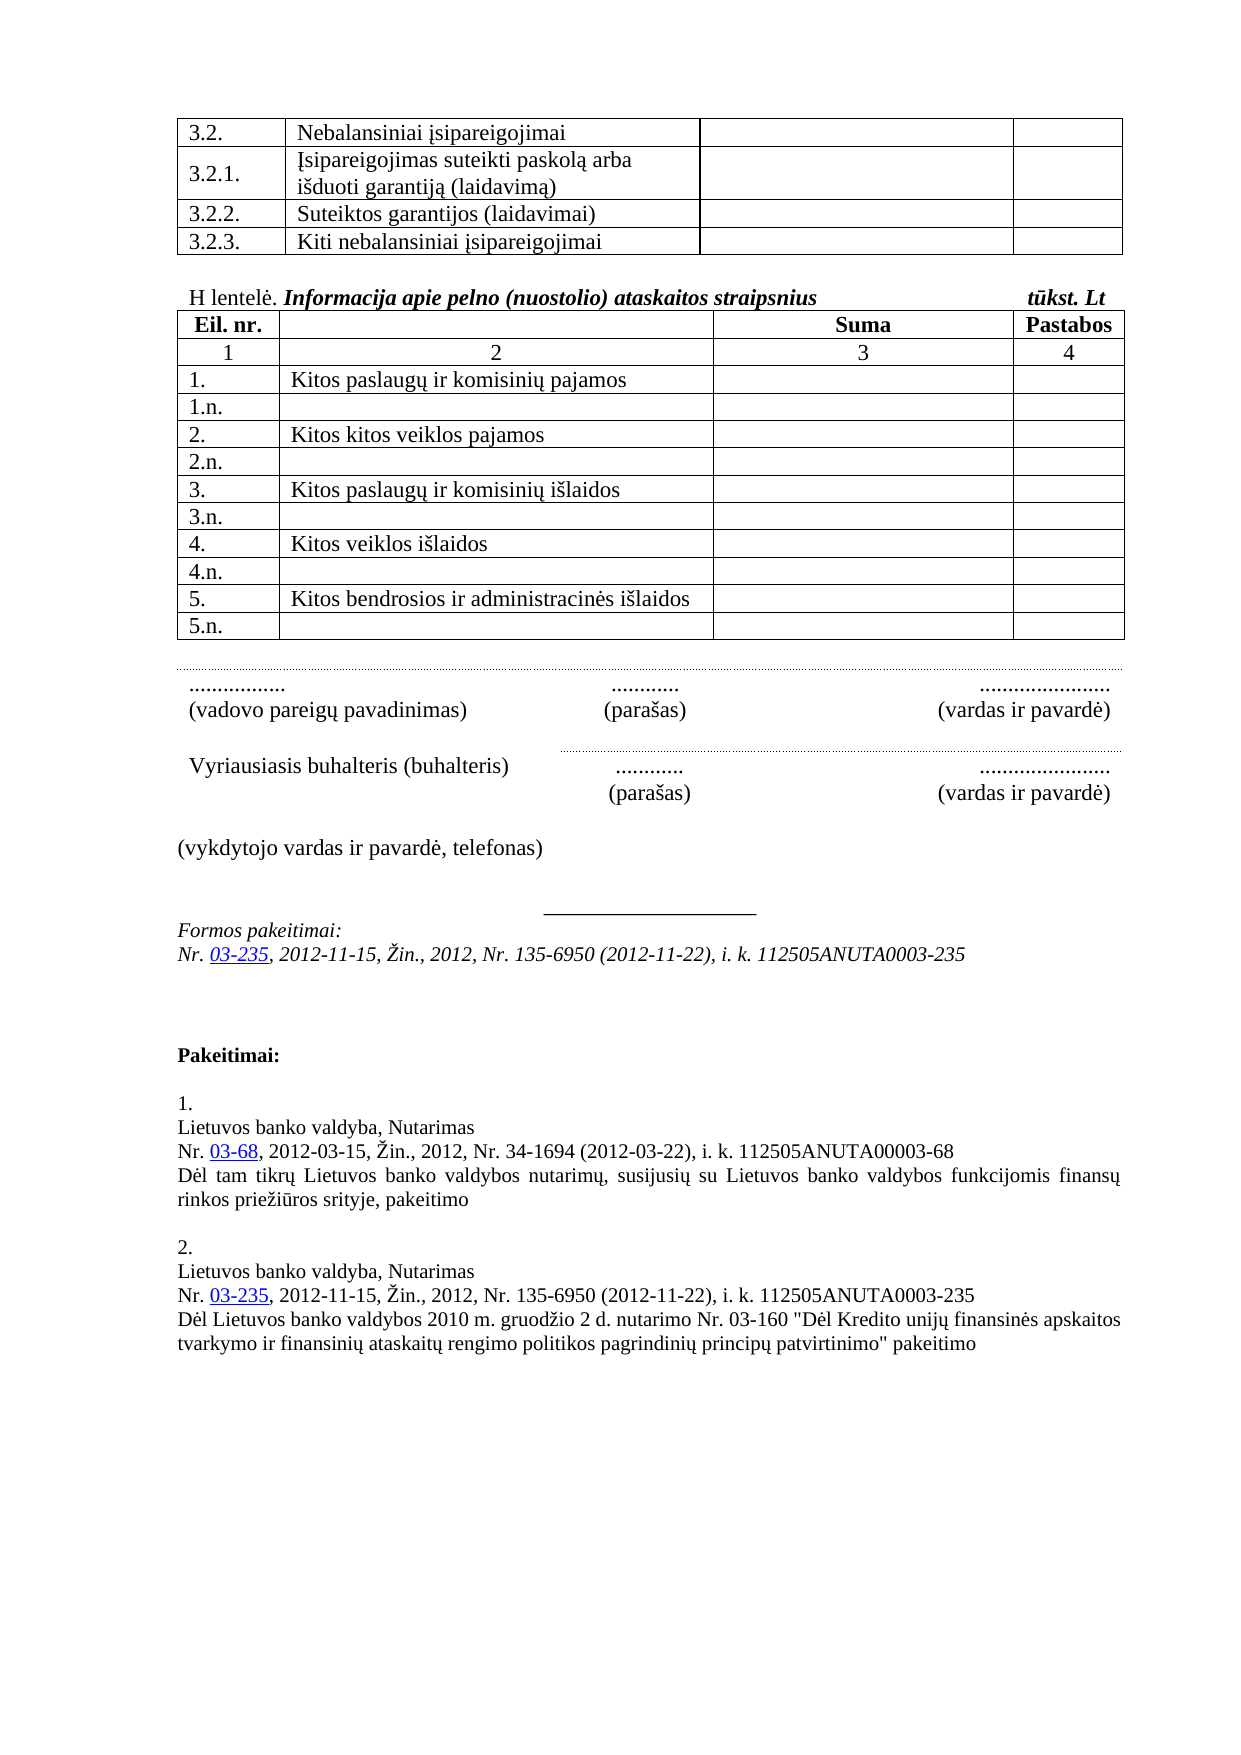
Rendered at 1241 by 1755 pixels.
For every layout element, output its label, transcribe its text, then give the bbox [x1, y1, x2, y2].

table_header ................. (vadovo pareigų pavadinimas) [177, 669, 552, 722]
table_cell Suma [714, 311, 1013, 338]
table_cell [280, 311, 713, 338]
text _________________ [177, 889, 1122, 918]
table_cell Suteiktos garantijos (laidavimai) [286, 200, 699, 227]
table_cell [1014, 228, 1122, 254]
table_cell [714, 585, 1013, 612]
table_header Vyriausiasis buhalteris (buhalteris) [177, 751, 561, 805]
table_cell 4. [178, 530, 279, 557]
text 2. [177, 1235, 1122, 1259]
table_cell [1014, 448, 1124, 474]
table_header tūkst. Lt [1014, 284, 1124, 310]
table_cell [714, 394, 1013, 420]
table_cell [701, 119, 1013, 146]
table_cell [280, 503, 713, 529]
table_cell [1014, 585, 1124, 612]
text Lietuvos banko valdyba, Nutarimas [177, 1115, 1122, 1139]
table_cell [701, 228, 1013, 254]
text Pakeitimai: [177, 1043, 1122, 1067]
text Dėl tam tikrų Lietuvos banko valdybos nutarimų, susijusių su Lietuvos banko valdybos funkcijomis finansų rinkos priežiūros srityje, pakeitimo [177, 1163, 1122, 1211]
text Lietuvos banko valdyba, Nutarimas [177, 1259, 1122, 1283]
table_header ....................... (vardas ir pavardė) [739, 751, 1122, 805]
table_cell [1014, 119, 1122, 146]
table_cell 3.2. [178, 119, 285, 146]
table_cell 3.2.3. [178, 228, 285, 254]
table_header ............ (parašas) [552, 669, 738, 722]
table_cell [714, 366, 1013, 392]
table_cell Kitos paslaugų ir komisinių pajamos [280, 366, 713, 392]
table_cell [714, 476, 1013, 502]
table_cell 3.2.2. [178, 200, 285, 227]
table_cell 1.n. [178, 394, 279, 420]
table_cell [701, 147, 1013, 199]
table_cell 1. [178, 366, 279, 392]
table_cell Eil. nr. [178, 311, 279, 338]
table_cell Kiti nebalansiniai įsipareigojimai [286, 228, 699, 254]
table_cell Kitos kitos veiklos pajamos [280, 421, 713, 447]
table_cell [1014, 394, 1124, 420]
table_cell [714, 530, 1013, 557]
table_cell 1 [178, 339, 279, 365]
table_cell [714, 558, 1013, 584]
table_cell 4.n. [178, 558, 279, 584]
table_header ....................... (vardas ir pavardė) [739, 669, 1122, 722]
table_cell [280, 613, 713, 639]
text (vykdytojo vardas ir pavardė, telefonas) [177, 834, 1122, 860]
table_cell 3.2.1. [178, 147, 285, 199]
table_cell Kitos paslaugų ir komisinių išlaidos [280, 476, 713, 502]
table_cell [1014, 613, 1124, 639]
table_cell 5.n. [178, 613, 279, 639]
table_cell [1014, 366, 1124, 392]
table_cell [714, 421, 1013, 447]
table_cell Kitos bendrosios ir administracinės išlaidos [280, 585, 713, 612]
table_cell 3 [714, 339, 1013, 365]
text Dėl Lietuvos banko valdybos 2010 m. gruodžio 2 d. nutarimo Nr. 03-160 "Dėl Kredito unijų finansinės apskaitos tvarkymo ir finansinių ataskaitų rengimo politikos pagrindinių principų patvirtinimo" pakeitimo [177, 1307, 1122, 1355]
table_cell Nebalansiniai įsipareigojimai [286, 119, 699, 146]
table_cell [280, 558, 713, 584]
table_cell 2.n. [178, 448, 279, 474]
table_cell Kitos veiklos išlaidos [280, 530, 713, 557]
table_cell [701, 200, 1013, 227]
table_cell [280, 448, 713, 474]
table_cell 3.n. [178, 503, 279, 529]
table_cell Pastabos [1014, 311, 1124, 338]
table_cell [1014, 530, 1124, 557]
table_header ............ (parašas) [561, 751, 738, 805]
table_cell [1014, 421, 1124, 447]
table_cell 2 [280, 339, 713, 365]
table_cell 3. [178, 476, 279, 502]
table_cell [1014, 200, 1122, 227]
table_cell [1014, 558, 1124, 584]
table_header H lentelė. Informacija apie pelno (nuostolio) ataskaitos straipsnius [177, 284, 1013, 310]
table_cell 4 [1014, 339, 1124, 365]
table_cell 5. [178, 585, 279, 612]
table_cell [1014, 147, 1122, 199]
text Nr. 03-235, 2012-11-15, Žin., 2012, Nr. 135-6950 (2012-11-22), i. k. 112505ANUTA0003-235 [177, 1283, 1122, 1307]
table_cell [714, 613, 1013, 639]
table_cell [714, 503, 1013, 529]
table_cell [714, 448, 1013, 474]
table_cell [1014, 476, 1124, 502]
table_cell [1014, 503, 1124, 529]
table_cell Įsipareigojimas suteikti paskolą arba išduoti garantiją (laidavimą) [286, 147, 699, 199]
text Formos pakeitimai: [177, 918, 1122, 942]
table_cell 2. [178, 421, 279, 447]
text Nr. 03-235, 2012-11-15, Žin., 2012, Nr. 135-6950 (2012-11-22), i. k. 112505ANUTA0003-235 [177, 942, 1122, 966]
text Nr. 03-68, 2012-03-15, Žin., 2012, Nr. 34-1694 (2012-03-22), i. k. 112505ANUTA00003-68 [177, 1139, 1122, 1163]
table_cell [280, 394, 713, 420]
text 1. [177, 1091, 1122, 1115]
